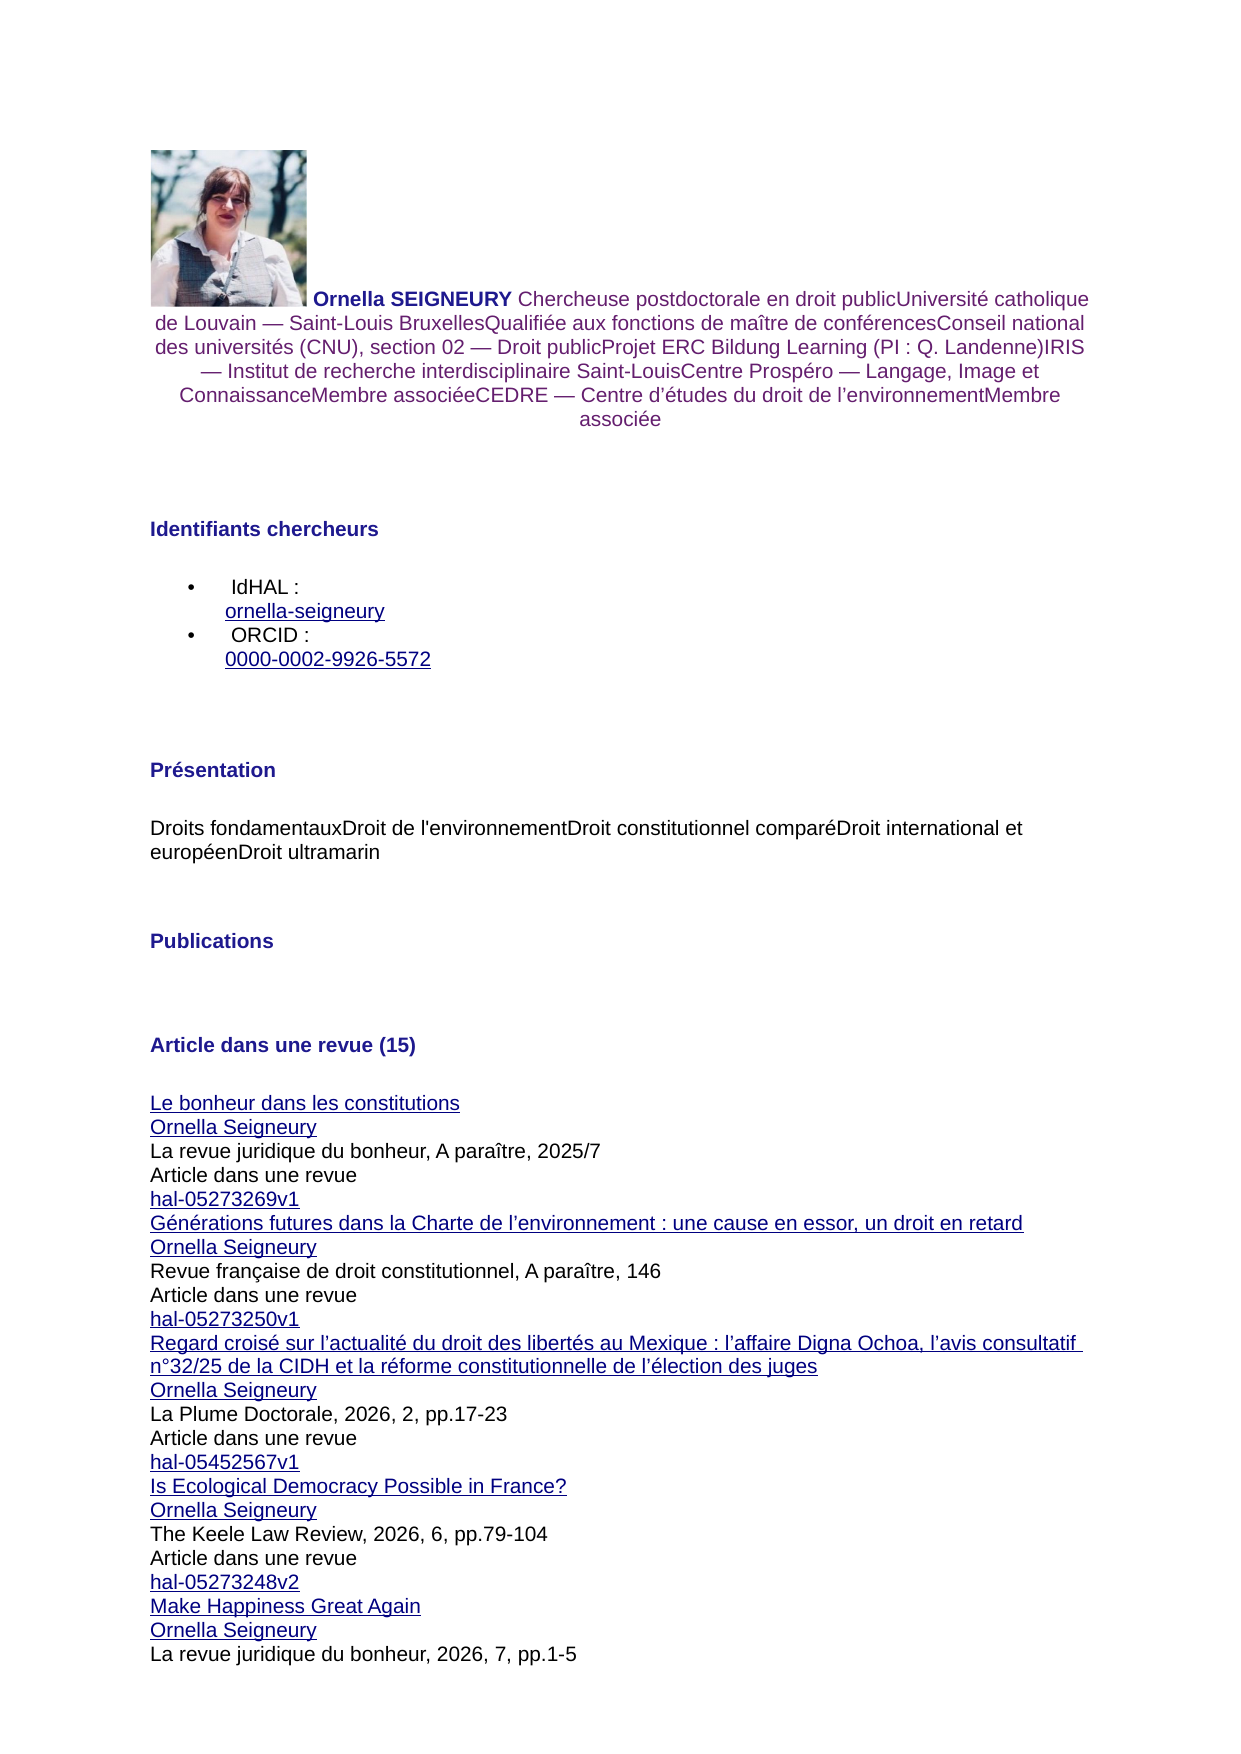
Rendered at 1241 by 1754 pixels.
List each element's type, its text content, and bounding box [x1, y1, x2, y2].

list IdHAL : [187, 575, 1090, 599]
table_cell Générations futures dans la Charte de l’environnement : une cause en essor, un droit en retard Ornella Seigneury Revue française de droit constitutionnel, A paraître, 146 Article dans une revue hal-05273250v1 [150, 1211, 1090, 1330]
table_cell Make Happiness Great Again Ornella Seigneury La revue juridique du bonheur, 2026, 7, pp.1-5 [150, 1594, 1090, 1666]
text Droits fondamentauxDroit de l'environnementDroit constitutionnel comparéDroit international et européenDroit ultramarin [150, 816, 1090, 864]
subtitle Identifiants chercheurs [150, 517, 1090, 541]
subtitle Article dans une revue (15) [150, 1032, 1090, 1056]
list 0000-0002-9926-5572 [187, 647, 1090, 671]
subtitle Ornella SEIGNEURY Chercheuse postdoctorale en droit publicUniversité catholique de Louvain — Saint-Louis BruxellesQualifiée aux fonctions de maître de conférencesConseil national des universités (CNU), section 02 — Droit publicProjet ERC Bildung Learning (PI : Q. Landenne)IRIS — Institut de recherche interdisciplinaire Saint-LouisCentre Prospéro — Langage, Image et ConnaissanceMembre associéeCEDRE — Centre d’études du droit de l’environnementMembre associée [150, 150, 1090, 430]
subtitle Publications [150, 929, 1090, 953]
table_header Le bonheur dans les constitutions Ornella Seigneury La revue juridique du bonheur, A paraître, 2025/7 Article dans une revue hal-05273269v1 [150, 1091, 1090, 1211]
table_cell Is Ecological Democracy Possible in France? Ornella Seigneury The Keele Law Review, 2026, 6, pp.79-104 Article dans une revue hal-05273248v2 [150, 1474, 1090, 1594]
subtitle Présentation [150, 757, 1090, 781]
list ornella-seigneury [187, 599, 1090, 623]
table_cell Regard croisé sur l’actualité du droit des libertés au Mexique : l’affaire Digna Ochoa, l’avis consultatif n°32/25 de la CIDH et la réforme constitutionnelle de l’élection des juges Ornella Seigneury La Plume Doctorale, 2026, 2, pp.17-23 Article dans une revue hal-05452567v1 [150, 1330, 1090, 1474]
list ORCID : [187, 623, 1090, 647]
picture [150, 150, 307, 307]
